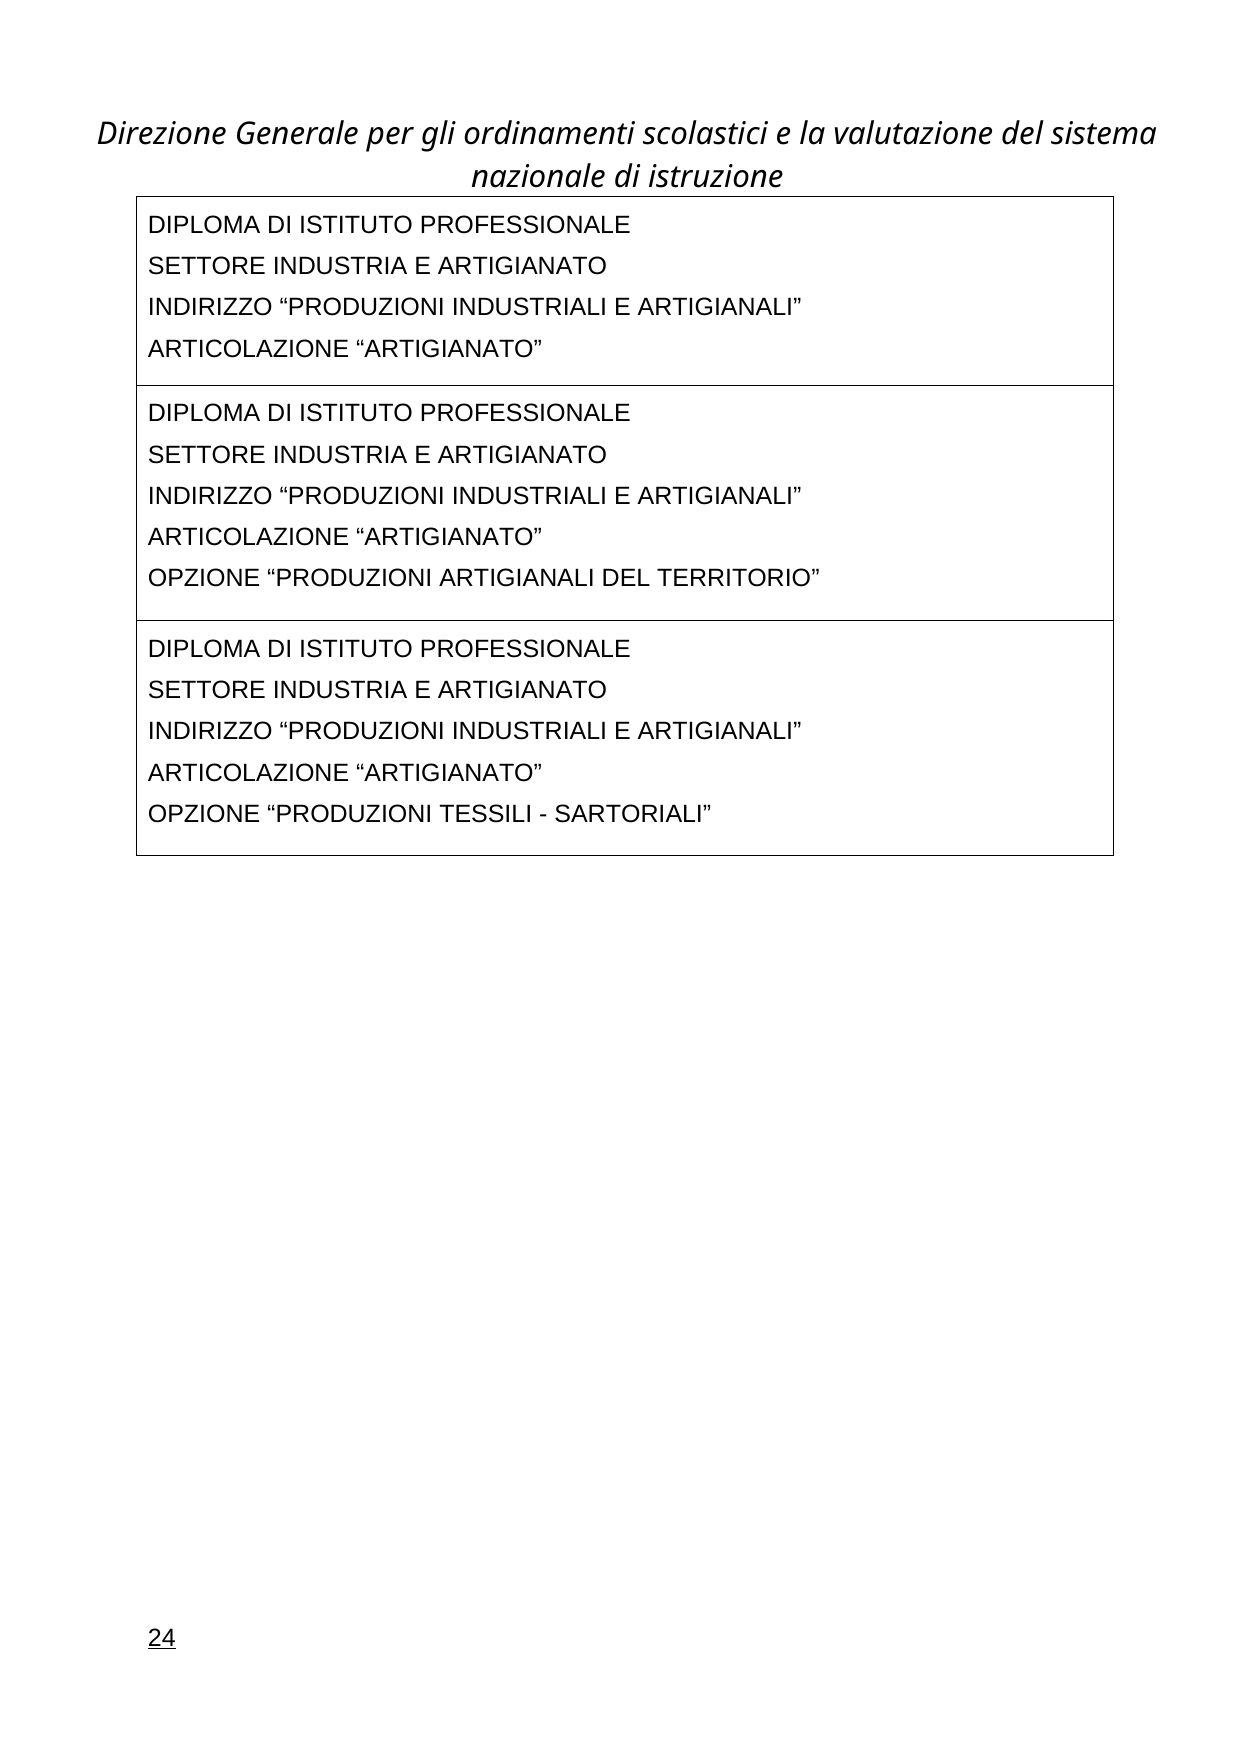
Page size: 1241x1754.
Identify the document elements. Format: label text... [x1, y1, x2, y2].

table_cell DIPLOMA DI ISTITUTO PROFESSIONALE SETTORE INDUSTRIA E ARTIGIANATO INDIRIZZO “PRODUZIONI INDUSTRIALI E ARTIGIANALI” ARTICOLAZIONE “ARTIGIANATO” OPZIONE “PRODUZIONI ARTIGIANALI DEL TERRITORIO” [137, 386, 1113, 620]
table_cell DIPLOMA DI ISTITUTO PROFESSIONALE SETTORE INDUSTRIA E ARTIGIANATO INDIRIZZO “PRODUZIONI INDUSTRIALI E ARTIGIANALI” ARTICOLAZIONE “ARTIGIANATO” [137, 197, 1113, 385]
table_cell DIPLOMA DI ISTITUTO PROFESSIONALE SETTORE INDUSTRIA E ARTIGIANATO INDIRIZZO “PRODUZIONI INDUSTRIALI E ARTIGIANALI” ARTICOLAZIONE “ARTIGIANATO” OPZIONE “PRODUZIONI TESSILI - SARTORIALI” [137, 621, 1113, 854]
